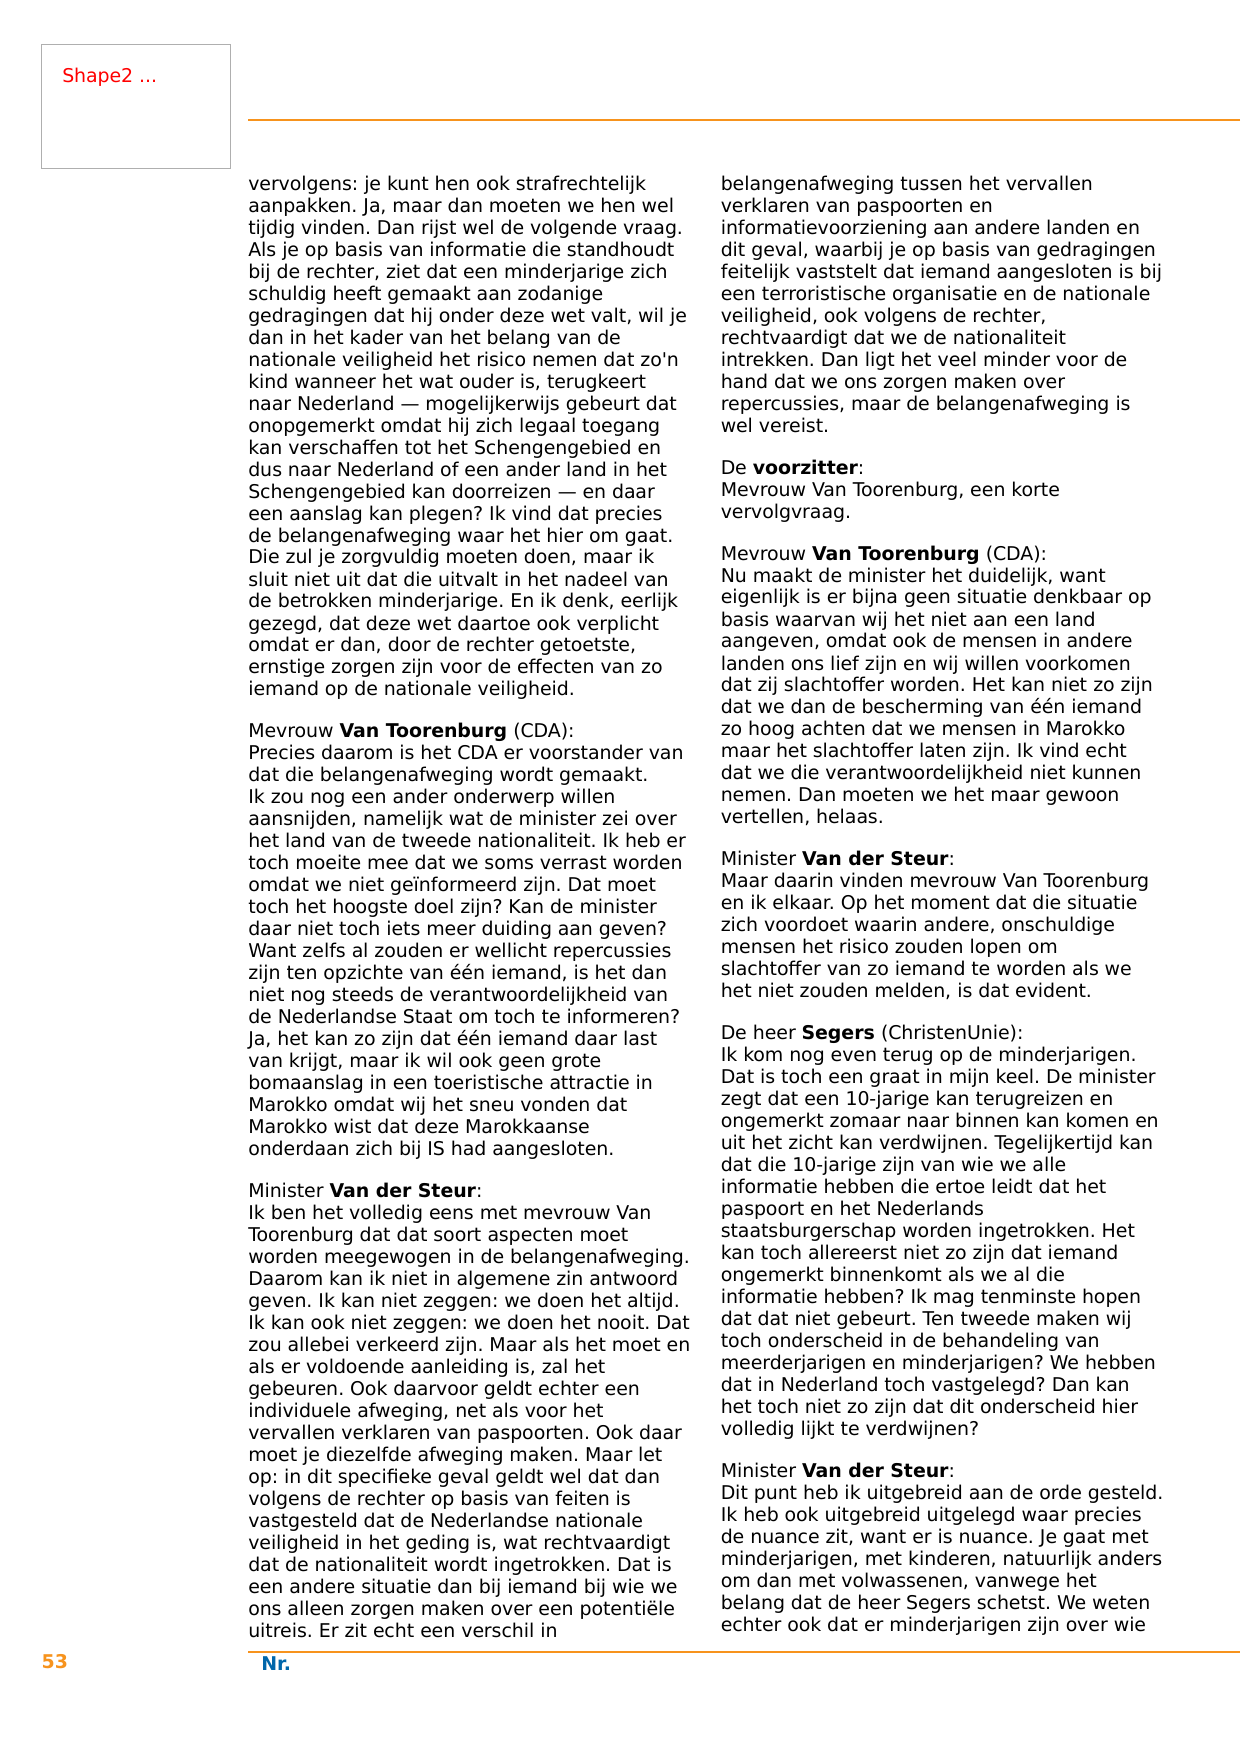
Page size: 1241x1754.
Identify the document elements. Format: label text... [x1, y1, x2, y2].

text Mevrouw Van Toorenburg, een korte vervolgvraag. [721, 478, 1163, 522]
text Minister Van der Steur: [721, 1460, 1163, 1482]
text Nu maakt de minister het duidelijk, want eigenlijk is er bijna geen situatie denkbaar op basis waarvan wij het niet aan een land aangeven, omdat ook de mensen in andere landen ons lief zijn en wij willen voorkomen dat zij slachtoffer worden. Het kan niet zo zijn dat we dan de bescherming van één iemand zo hoog achten dat we mensen in Marokko maar het slachtoffer laten zijn. Ik vind echt dat we die verantwoordelijkheid niet kunnen nemen. Dan moeten we het maar gewoon vertellen, helaas. [721, 564, 1163, 828]
text belangenafweging tussen het vervallen verklaren van paspoorten en informatievoorziening aan andere landen en dit geval, waarbij je op basis van gedragingen feitelijk vaststelt dat iemand aangesloten is bij een terroristische organisatie en de nationale veiligheid, ook volgens de rechter, rechtvaardigt dat we de nationaliteit intrekken. Dan ligt het veel minder voor de hand dat we ons zorgen maken over repercussies, maar de belangenafweging is wel vereist. [721, 173, 1163, 437]
text Minister Van der Steur: [721, 848, 1163, 870]
text Mevrouw Van Toorenburg (CDA): [721, 542, 1163, 564]
text vervolgens: je kunt hen ook strafrechtelijk aanpakken. Ja, maar dan moeten we hen wel tijdig vinden. Dan rijst wel de volgende vraag. Als je op basis van informatie die standhoudt bij de rechter, ziet dat een minderjarige zich schuldig heeft gemaakt aan zodanige gedragingen dat hij onder deze wet valt, wil je dan in het kader van het belang van de nationale veiligheid het risico nemen dat zo'n kind wanneer het wat ouder is, terugkeert naar Nederland — mogelijkerwijs gebeurt dat onopgemerkt omdat hij zich legaal toegang kan verschaffen tot het Schengengebied en dus naar Nederland of een ander land in het Schengengebied kan doorreizen — en daar een aanslag kan plegen? Ik vind dat precies de belangenafweging waar het hier om gaat. Die zul je zorgvuldig moeten doen, maar ik sluit niet uit dat die uitvalt in het nadeel van de betrokken minderjarige. En ik denk, eerlijk gezegd, dat deze wet daartoe ook verplicht omdat er dan, door de rechter getoetste, ernstige zorgen zijn voor de effecten van zo iemand op de nationale veiligheid. [248, 173, 691, 700]
text Mevrouw Van Toorenburg (CDA): [248, 720, 691, 742]
text De voorzitter: [721, 457, 1163, 478]
text De heer Segers (ChristenUnie): [721, 1022, 1163, 1044]
text Ik zou nog een ander onderwerp willen aansnijden, namelijk wat de minister zei over het land van de tweede nationaliteit. Ik heb er toch moeite mee dat we soms verrast worden omdat we niet geïnformeerd zijn. Dat moet toch het hoogste doel zijn? Kan de minister daar niet toch iets meer duiding aan geven? Want zelfs al zouden er wellicht repercussies zijn ten opzichte van één iemand, is het dan niet nog steeds de verantwoordelijkheid van de Nederlandse Staat om toch te informeren? Ja, het kan zo zijn dat één iemand daar last van krijgt, maar ik wil ook geen grote bomaanslag in een toeristische attractie in Marokko omdat wij het sneu vonden dat Marokko wist dat deze Marokkaanse onderdaan zich bij IS had aangesloten. [248, 786, 691, 1160]
text Maar daarin vinden mevrouw Van Toorenburg en ik elkaar. Op het moment dat die situatie zich voordoet waarin andere, onschuldige mensen het risico zouden lopen om slachtoffer van zo iemand te worden als we het niet zouden melden, is dat evident. [721, 870, 1163, 1002]
text Minister Van der Steur: [248, 1180, 691, 1202]
text Dit punt heb ik uitgebreid aan de orde gesteld. Ik heb ook uitgebreid uitgelegd waar precies de nuance zit, want er is nuance. Je gaat met minderjarigen, met kinderen, natuurlijk anders om dan met volwassenen, vanwege het belang dat de heer Segers schetst. We weten echter ook dat er minderjarigen zijn over wie [721, 1482, 1163, 1636]
text Ik kom nog even terug op de minderjarigen. Dat is toch een graat in mijn keel. De minister zegt dat een 10-jarige kan terugreizen en ongemerkt zomaar naar binnen kan komen en uit het zicht kan verdwijnen. Tegelijkertijd kan dat die 10-jarige zijn van wie we alle informatie hebben die ertoe leidt dat het paspoort en het Nederlands staatsburgerschap worden ingetrokken. Het kan toch allereerst niet zo zijn dat iemand ongemerkt binnenkomt als we al die informatie hebben? Ik mag tenminste hopen dat dat niet gebeurt. Ten tweede maken wij toch onderscheid in de behandeling van meerderjarigen en minderjarigen? We hebben dat in Nederland toch vastgelegd? Dan kan het toch niet zo zijn dat dit onderscheid hier volledig lijkt te verdwijnen? [721, 1044, 1163, 1440]
text Precies daarom is het CDA er voorstander van dat die belangenafweging wordt gemaakt. [248, 742, 691, 786]
text Ik ben het volledig eens met mevrouw Van Toorenburg dat dat soort aspecten moet worden meegewogen in de belangenafweging. Daarom kan ik niet in algemene zin antwoord geven. Ik kan niet zeggen: we doen het altijd. Ik kan ook niet zeggen: we doen het nooit. Dat zou allebei verkeerd zijn. Maar als het moet en als er voldoende aanleiding is, zal het gebeuren. Ook daarvoor geldt echter een individuele afweging, net als voor het vervallen verklaren van paspoorten. Ook daar moet je diezelfde afweging maken. Maar let op: in dit specifieke geval geldt wel dat dan volgens de rechter op basis van feiten is vastgesteld dat de Nederlandse nationale veiligheid in het geding is, wat rechtvaardigt dat de nationaliteit wordt ingetrokken. Dat is een andere situatie dan bij iemand bij wie we ons alleen zorgen maken over een potentiële uitreis. Er zit echt een verschil in [248, 1202, 691, 1641]
